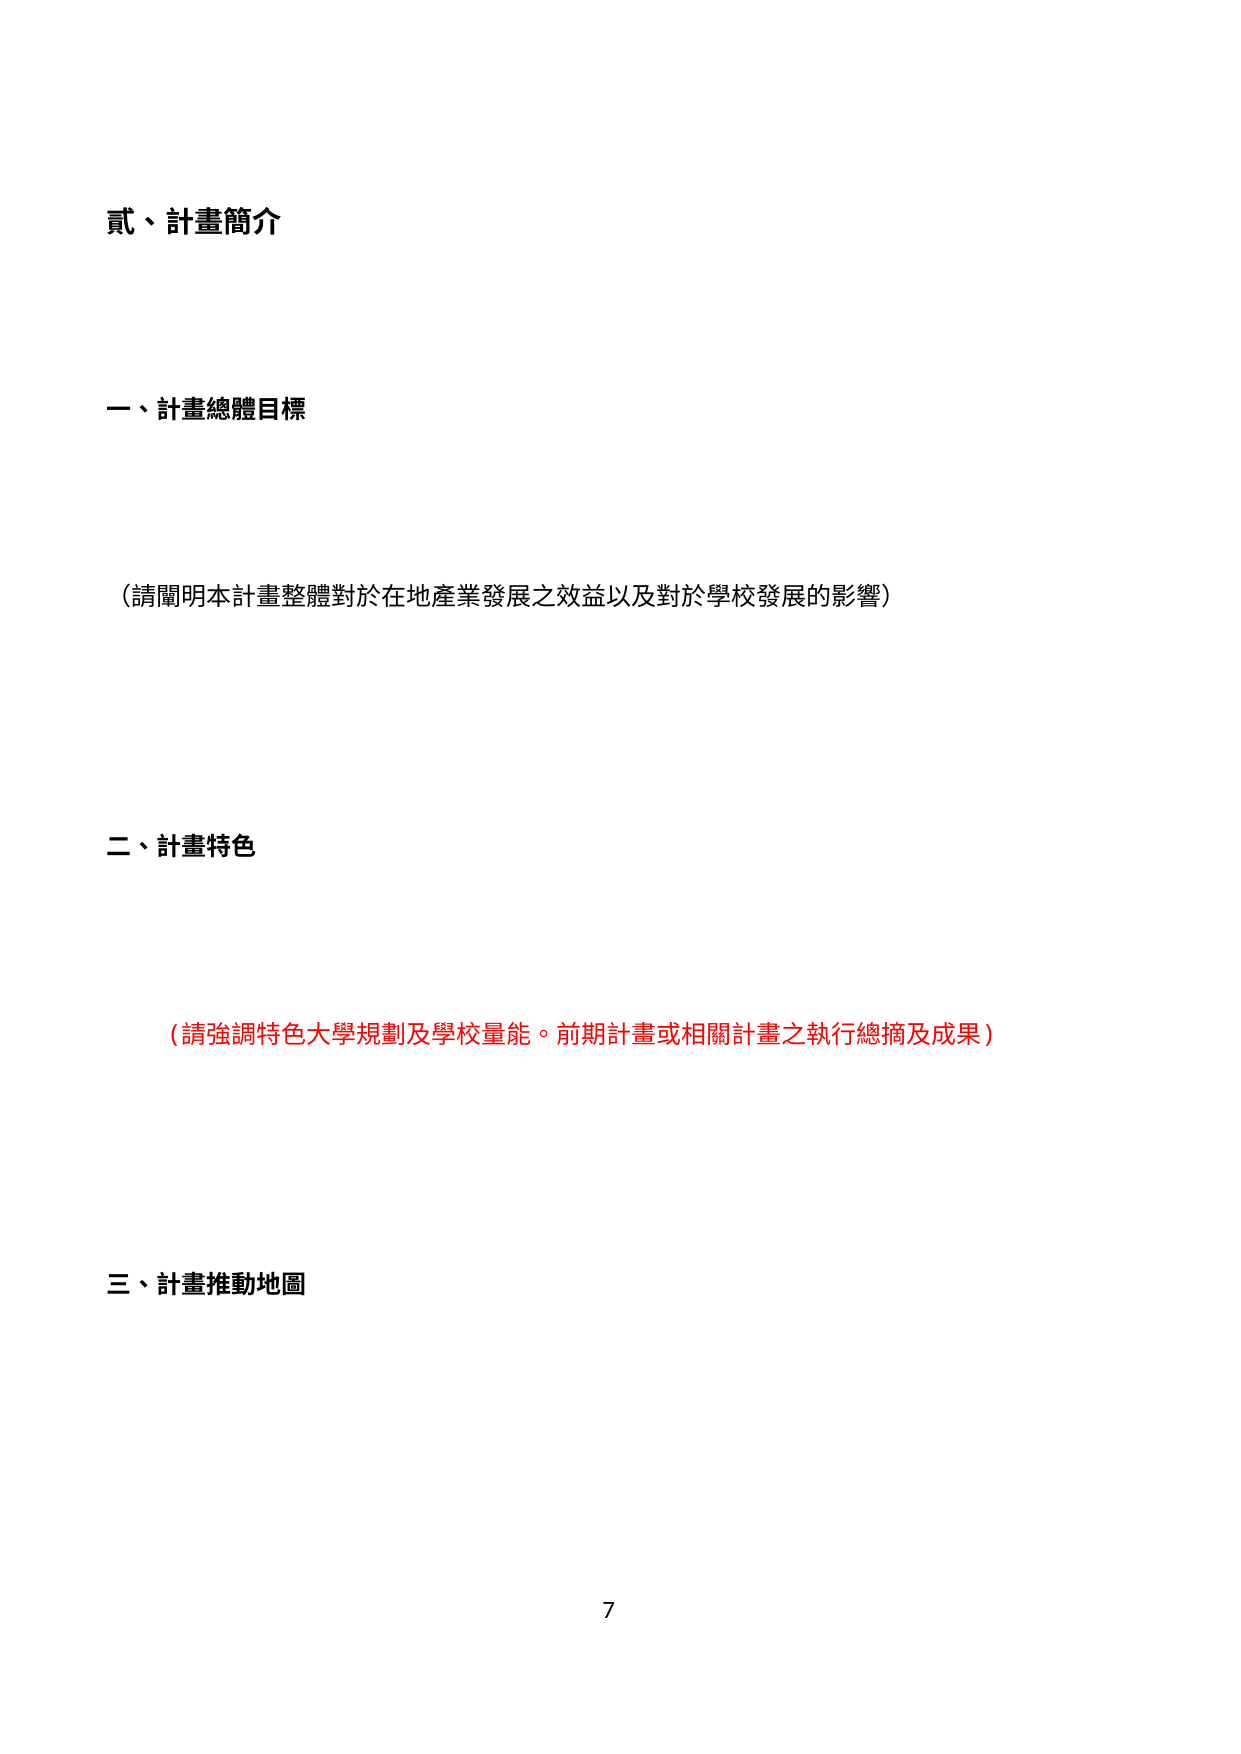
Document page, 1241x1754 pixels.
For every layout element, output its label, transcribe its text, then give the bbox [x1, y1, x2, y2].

text 二、計畫特色 [106, 803, 1110, 866]
text 貳、計畫簡介 [106, 178, 1110, 241]
text （請闡明本計畫整體對於在地產業發展之效益以及對於學校發展的影響） [106, 553, 1110, 616]
text (請強調特色大學規劃及學校量能。前期計畫或相關計畫之執行總摘及成果) [106, 991, 1110, 1053]
text 三、計畫推動地圖 [106, 1241, 1110, 1303]
text 一、計畫總體目標 [106, 366, 1110, 428]
